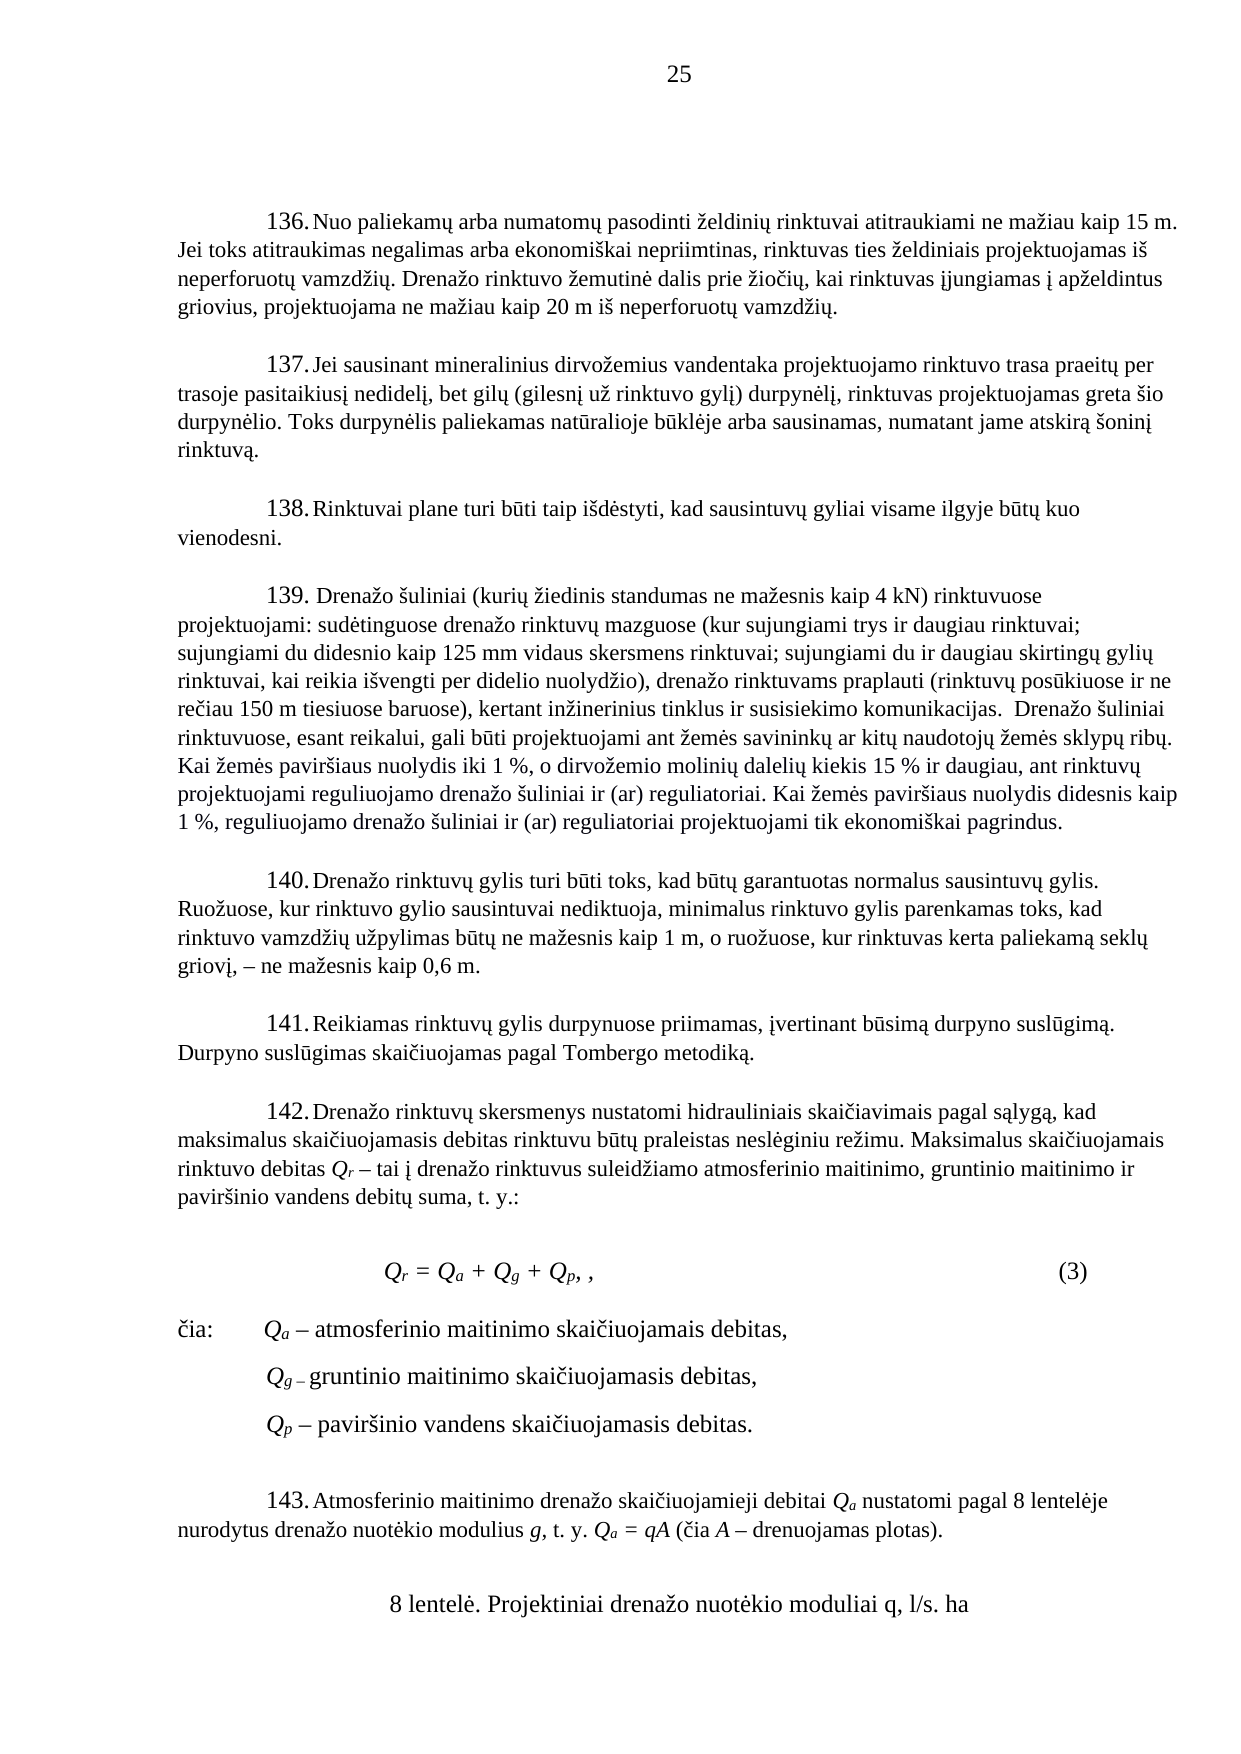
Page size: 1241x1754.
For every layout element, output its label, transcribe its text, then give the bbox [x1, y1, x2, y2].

text 140. Drenažo rinktuvų gylis turi būti toks, kad būtų garantuotas normalus sausintuvų gylis. Ruožuose, kur rinktuvo gylio sausintuvai nediktuoja, minimalus rinktuvo gylis parenkamas toks, kad rinktuvo vamzdžių užpylimas būtų ne mažesnis kaip 1 m, o ruožuose, kur rinktuvas kerta paliekamą seklų griovį, – ne mažesnis kaip 0,6 m. [177, 865, 1181, 978]
text 139. Drenažo šuliniai (kurių žiedinis standumas ne mažesnis kaip 4 kN) rinktuvuose projektuojami: sudėtinguose drenažo rinktuvų mazguose (kur sujungiami trys ir daugiau rinktuvai; sujungiami du didesnio kaip 125 mm vidaus skersmens rinktuvai; sujungiami du ir daugiau skirtingų gylių rinktuvai, kai reikia išvengti per didelio nuolydžio), drenažo rinktuvams praplauti (rinktuvų posūkiuose ir ne rečiau 150 m tiesiuose baruose), kertant inžinerinius tinklus ir susisiekimo komunikacijas. Drenažo šuliniai rinktuvuose, esant reikalui, gali būti projektuojami ant žemės savininkų ar kitų naudotojų žemės sklypų ribų. Kai žemės paviršiaus nuolydis iki 1 %, o dirvožemio molinių dalelių kiekis 15 % ir daugiau, ant rinktuvų projektuojami reguliuojamo drenažo šuliniai ir (ar) reguliatoriai. Kai žemės paviršiaus nuolydis didesnis kaip 1 %, reguliuojamo drenažo šuliniai ir (ar) reguliatoriai projektuojami tik ekonomiškai pagrindus. [177, 581, 1181, 834]
text 141. Reikiamas rinktuvų gylis durpynuose priimamas, įvertinant būsimą durpyno suslūgimą. Durpyno suslūgimas skaičiuojamas pagal Tombergo metodiką. [177, 1008, 1181, 1065]
text 142. Drenažo rinktuvų skersmenys nustatomi hidrauliniais skaičiavimais pagal sąlygą, kad maksimalus skaičiuojamasis debitas rinktuvu būtų praleistas neslėginiu režimu. Maksimalus skaičiuojamais rinktuvo debitas Qr – tai į drenažo rinktuvus suleidžiamo atmosferinio maitinimo, gruntinio maitinimo ir paviršinio vandens debitų suma, t. y.: [177, 1096, 1181, 1209]
text Qr = Qa + Qg + Qp, , (3) [290, 1256, 1181, 1285]
text čia: Qa – atmosferinio maitinimo skaičiuojamais debitas, [177, 1314, 1181, 1343]
text 136. Nuo paliekamų arba numatomų pasodinti želdinių rinktuvai atitraukiami ne mažiau kaip 15 m. Jei toks atitraukimas negalimas arba ekonomiškai nepriimtinas, rinktuvas ties želdiniais projektuojamas iš neperforuotų vamzdžių. Drenažo rinktuvo žemutinė dalis prie žiočių, kai rinktuvas įjungiamas į apželdintus griovius, projektuojama ne mažiau kaip 20 m iš neperforuotų vamzdžių. [177, 206, 1181, 319]
text 8 lentelė. Projektiniai drenažo nuotėkio moduliai q, l/s. ha [177, 1589, 1181, 1618]
text 138. Rinktuvai plane turi būti taip išdėstyti, kad sausintuvų gyliai visame ilgyje būtų kuo vienodesni. [177, 493, 1181, 550]
text 137. Jei sausinant mineralinius dirvožemius vandentaka projektuojamo rinktuvo trasa praeitų per trasoje pasitaikiusį nedidelį, bet gilų (gilesnį už rinktuvo gylį) durpynėlį, rinktuvas projektuojamas greta šio durpynėlio. Toks durpynėlis paliekamas natūralioje būklėje arba sausinamas, numatant jame atskirą šoninį rinktuvą. [177, 349, 1181, 463]
text Qp – paviršinio vandens skaičiuojamasis debitas. [177, 1409, 1181, 1438]
text 143. Atmosferinio maitinimo drenažo skaičiuojamieji debitai Qa nustatomi pagal 8 lentelėje nurodytus drenažo nuotėkio modulius g, t. y. Qa = qA (čia A – drenuojamas plotas). [177, 1485, 1181, 1542]
text Qg – gruntinio maitinimo skaičiuojamasis debitas, [177, 1361, 1181, 1390]
